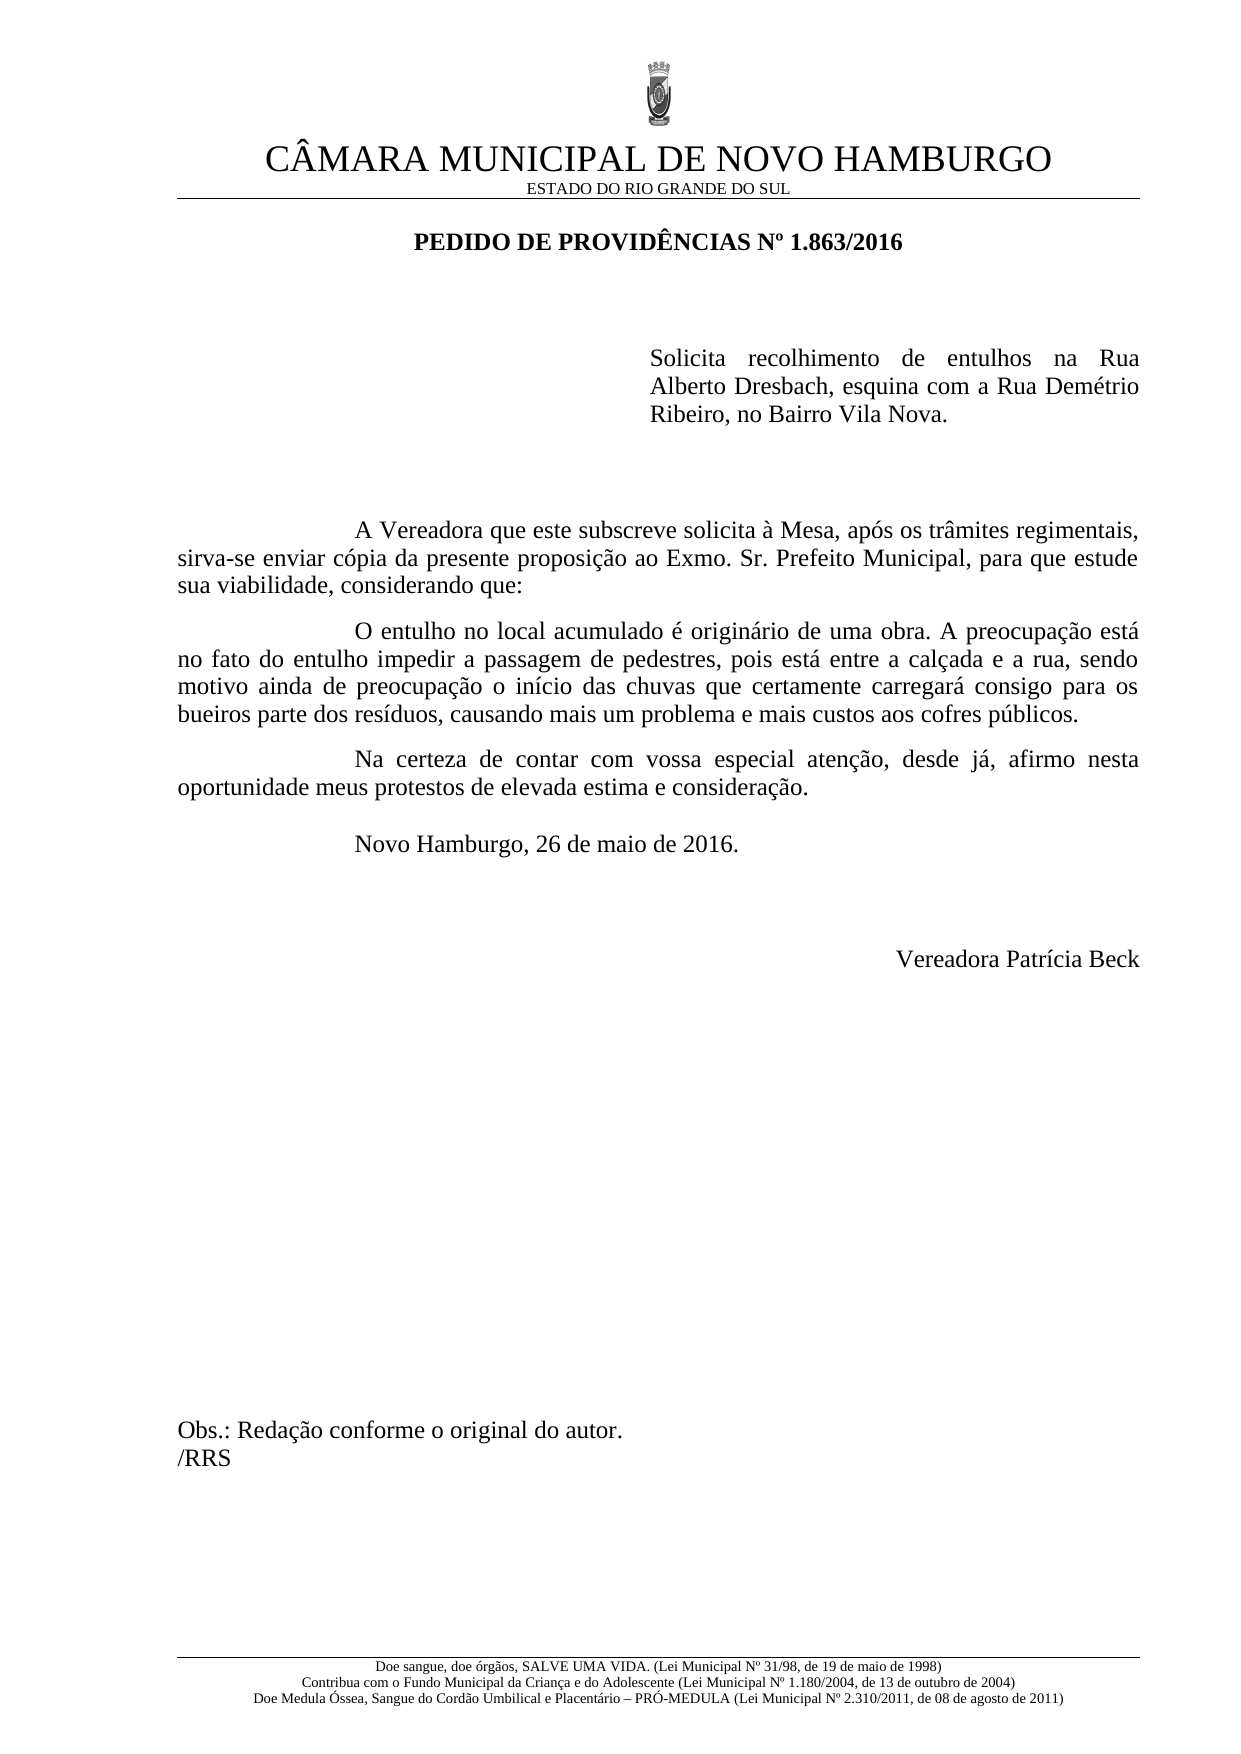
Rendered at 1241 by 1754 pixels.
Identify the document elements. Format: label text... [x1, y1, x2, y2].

text Solicita recolhimento de entulhos na Rua Alberto Dresbach, esquina com a Rua Demétrio Ribeiro, no Bairro Vila Nova. [649, 344, 1140, 428]
text Vereadora Patrícia Beck [177, 945, 1140, 973]
text O entulho no local acumulado é originário de uma obra. A preocupação está no fato do entulho impedir a passagem de pedestres, pois está entre a calçada e a rua, sendo motivo ainda de preocupação o início das chuvas que certamente carregará consigo para os bueiros parte dos resíduos, causando mais um problema e mais custos aos cofres públicos. [177, 617, 1140, 728]
text A Vereadora que este subscreve solicita à Mesa, após os trâmites regimentais, sirva-se enviar cópia da presente proposição ao Exmo. Sr. Prefeito Municipal, para que estude sua viabilidade, considerando que: [177, 516, 1140, 599]
text PEDIDO DE PROVIDÊNCIAS Nº 1.863/2016 [177, 228, 1140, 256]
text Na certeza de contar com vossa especial atenção, desde já, afirmo nesta oportunidade meus protestos de elevada estima e consideração. [177, 746, 1140, 801]
text Obs.: Redação conforme o original do autor. [177, 1416, 1140, 1444]
text /RRS [177, 1444, 1140, 1471]
text Novo Hamburgo, 26 de maio de 2016. [177, 831, 1140, 858]
